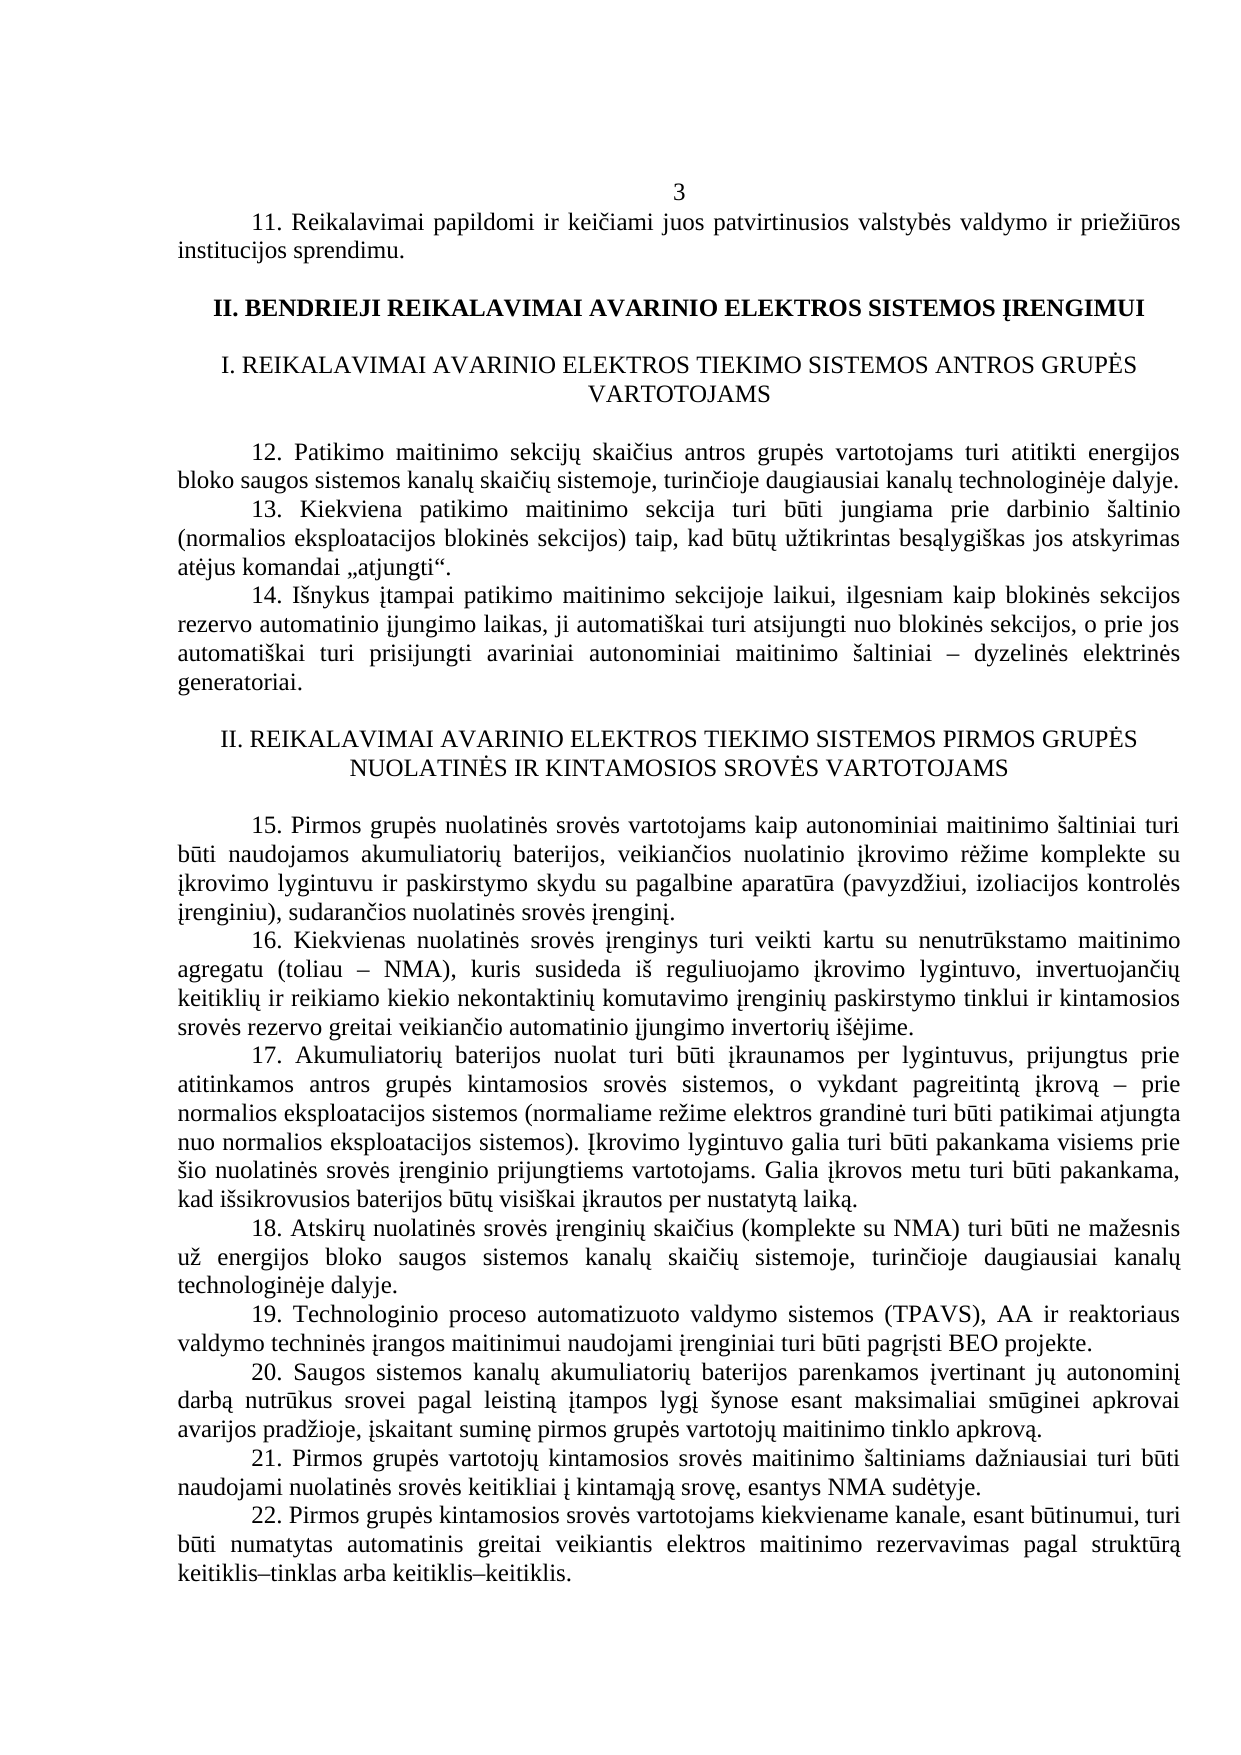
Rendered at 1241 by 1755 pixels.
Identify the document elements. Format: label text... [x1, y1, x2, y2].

text 20. Saugos sistemos kanalų akumuliatorių baterijos parenkamos įvertinant jų autonominį darbą nutrūkus srovei pagal leistiną įtampos lygį šynose esant maksimaliai smūginei apkrovai avarijos pradžioje, įskaitant suminę pirmos grupės vartotojų maitinimo tinklo apkrovą. [177, 1357, 1181, 1443]
text 14. Išnykus įtampai patikimo maitinimo sekcijoje laikui, ilgesniam kaip blokinės sekcijos rezervo automatinio įjungimo laikas, ji automatiškai turi atsijungti nuo blokinės sekcijos, o prie jos automatiškai turi prisijungti avariniai autonominiai maitinimo šaltiniai – dyzelinės elektrinės generatoriai. [177, 580, 1181, 695]
text 11. Reikalavimai papildomi ir keičiami juos patvirtinusios valstybės valdymo ir priežiūros institucijos sprendimu. [177, 207, 1181, 264]
text i. REIKALAVIMAI Avarinio elektros tiekimo sistemos antros grupės vartotojams [177, 350, 1181, 408]
text 17. Akumuliatorių baterijos nuolat turi būti įkraunamos per lygintuvus, prijungtus prie atitinkamos antros grupės kintamosios srovės sistemos, o vykdant pagreitintą įkrovą – prie normalios eksploatacijos sistemos (normaliame režime elektros grandinė turi būti patikimai atjungta nuo normalios eksploatacijos sistemos). Įkrovimo lygintuvo galia turi būti pakankama visiems prie šio nuolatinės srovės įrenginio prijungtiems vartotojams. Galia įkrovos metu turi būti pakankama, kad išsikrovusios baterijos būtų visiškai įkrautos per nustatytą laiką. [177, 1040, 1181, 1213]
text 12. Patikimo maitinimo sekcijų skaičius antros grupės vartotojams turi atitikti energijos bloko saugos sistemos kanalų skaičių sistemoje, turinčioje daugiausiai kanalų technologinėje dalyje. [177, 437, 1181, 494]
text 15. Pirmos grupės nuolatinės srovės vartotojams kaip autonominiai maitinimo šaltiniai turi būti naudojamos akumuliatorių baterijos, veikiančios nuolatinio įkrovimo rėžime komplekte su įkrovimo lygintuvu ir paskirstymo skydu su pagalbine aparatūra (pavyzdžiui, izoliacijos kontrolės įrenginiu), sudarančios nuolatinės srovės įrenginį. [177, 810, 1181, 925]
text II. REIKALAVIMAI Avarinio elektros TIEKimo sistemos pirmos grupės NUOLATINĖs ir kintamosIOS srovės vartotojams [177, 724, 1181, 782]
text II. Bendrieji reikalavimai avarinio elektros sistemos įrengimui [177, 293, 1181, 322]
text 18. Atskirų nuolatinės srovės įrenginių skaičius (komplekte su NMA) turi būti ne mažesnis už energijos bloko saugos sistemos kanalų skaičių sistemoje, turinčioje daugiausiai kanalų technologinėje dalyje. [177, 1213, 1181, 1299]
text 16. Kiekvienas nuolatinės srovės įrenginys turi veikti kartu su nenutrūkstamo maitinimo agregatu (toliau – NMA), kuris susideda iš reguliuojamo įkrovimo lygintuvo, invertuojančių keitiklių ir reikiamo kiekio nekontaktinių komutavimo įrenginių paskirstymo tinklui ir kintamosios srovės rezervo greitai veikiančio automatinio įjungimo invertorių išėjime. [177, 925, 1181, 1040]
text 19. Technologinio proceso automatizuoto valdymo sistemos (TPAVS), AA ir reaktoriaus valdymo techninės įrangos maitinimui naudojami įrenginiai turi būti pagrįsti BEO projekte. [177, 1299, 1181, 1357]
text 22. Pirmos grupės kintamosios srovės vartotojams kiekviename kanale, esant būtinumui, turi būti numatytas automatinis greitai veikiantis elektros maitinimo rezervavimas pagal struktūrą keitiklis–tinklas arba keitiklis–keitiklis. [177, 1500, 1181, 1587]
text 21. Pirmos grupės vartotojų kintamosios srovės maitinimo šaltiniams dažniausiai turi būti naudojami nuolatinės srovės keitikliai į kintamąją srovę, esantys NMA sudėtyje. [177, 1443, 1181, 1500]
text 13. Kiekviena patikimo maitinimo sekcija turi būti jungiama prie darbinio šaltinio (normalios eksploatacijos blokinės sekcijos) taip, kad būtų užtikrintas besąlygiškas jos atskyrimas atėjus komandai „atjungti“. [177, 494, 1181, 580]
